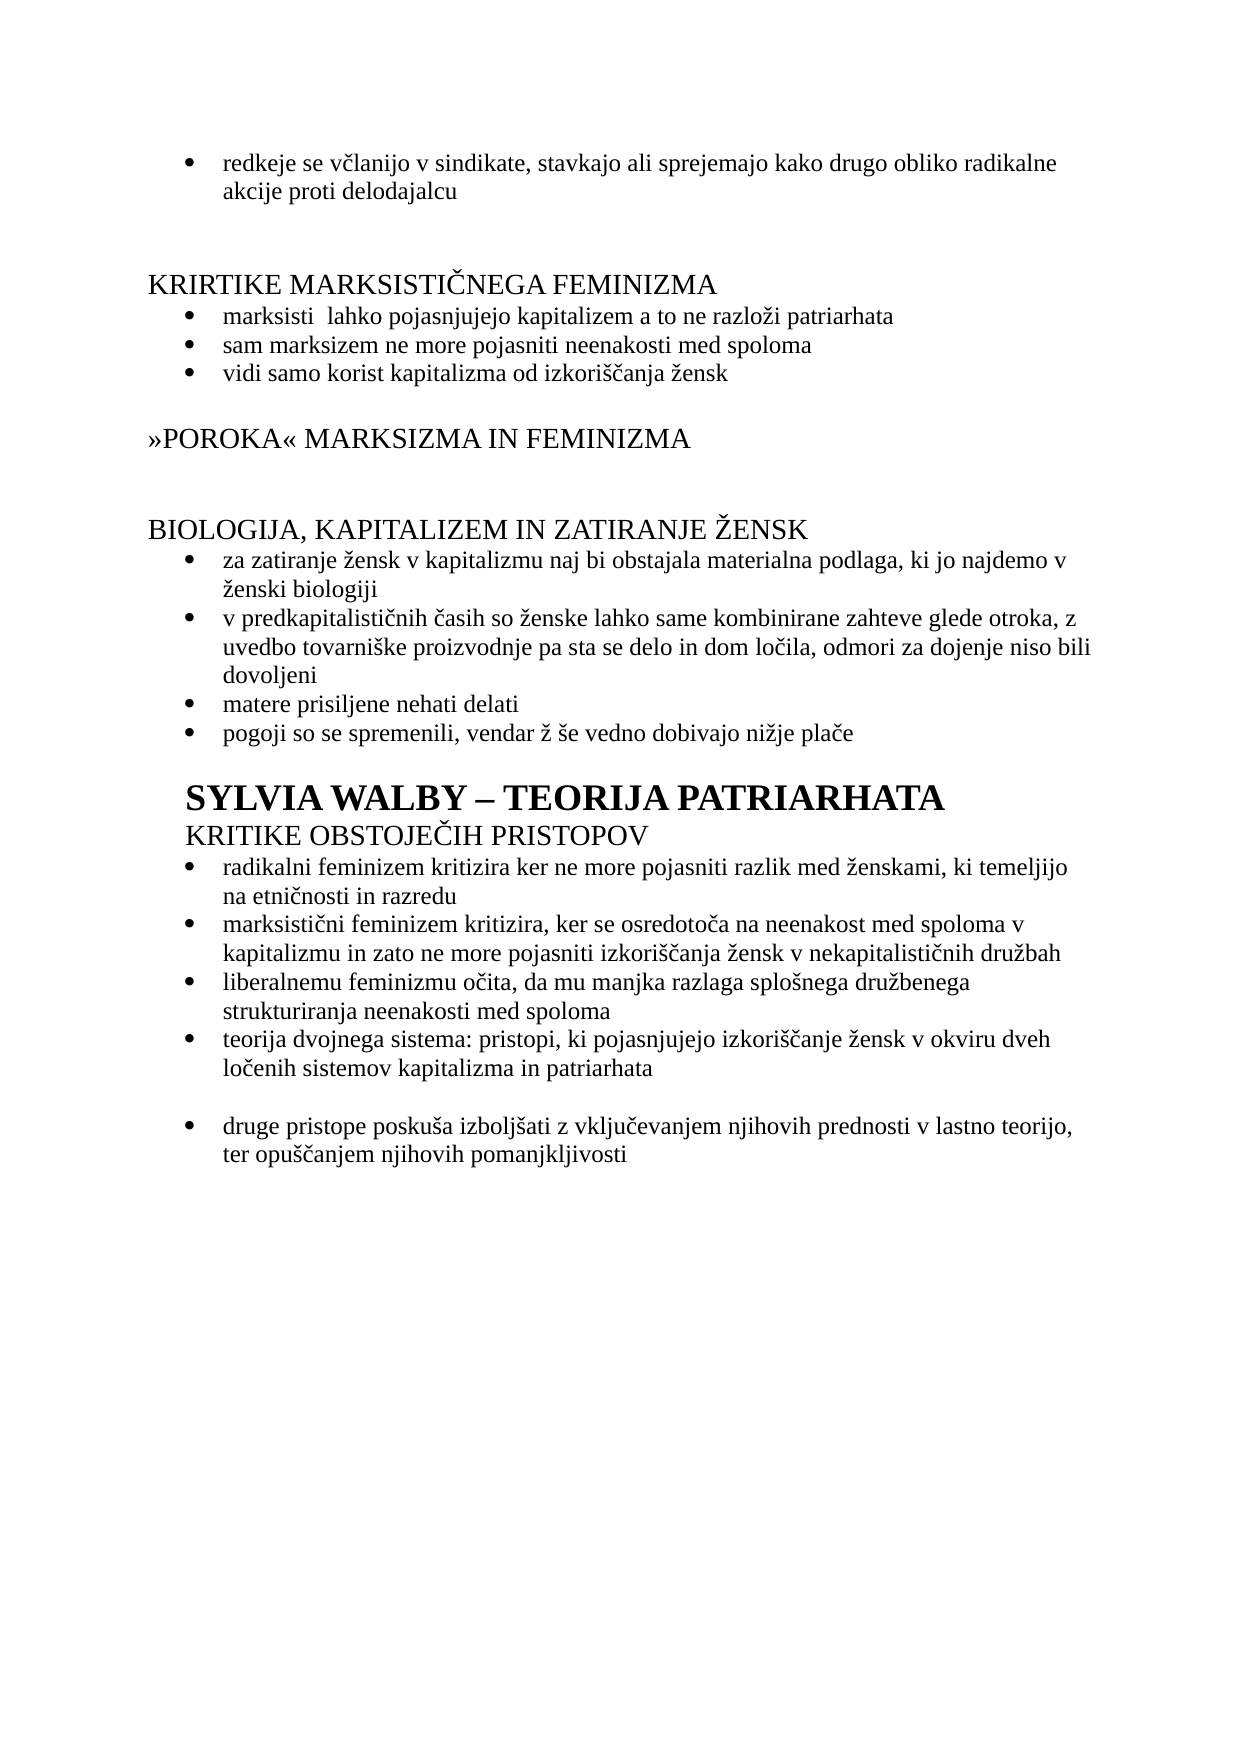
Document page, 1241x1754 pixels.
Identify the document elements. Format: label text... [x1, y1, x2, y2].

text KRITIKE OBSTOJEČIH PRISTOPOV [185, 818, 1093, 852]
list liberalnemu feminizmu očita, da mu manjka razlaga splošnega družbenega strukturiranja neenakosti med spoloma [185, 967, 1093, 1024]
text »POROKA« MARKSIZMA IN FEMINIZMA [148, 421, 1093, 454]
list marksisti lahko pojasnjujejo kapitalizem a to ne razloži patriarhata [185, 301, 1093, 330]
list redkeje se včlanijo v sindikate, stavkajo ali sprejemajo kako drugo obliko radikalne akcije proti delodajalcu [185, 148, 1093, 205]
text SYLVIA WALBY – TEORIJA PATRIARHATA [185, 775, 1093, 818]
list vidi samo korist kapitalizma od izkoriščanja žensk [185, 358, 1093, 387]
list radikalni feminizem kritizira ker ne more pojasniti razlik med ženskami, ki temeljijo na etničnosti in razredu [185, 852, 1093, 909]
text BIOLOGIJA, KAPITALIZEM IN ZATIRANJE ŽENSK [148, 512, 1093, 545]
list teorija dvojnega sistema: pristopi, ki pojasnjujejo izkoriščanje žensk v okviru dveh ločenih sistemov kapitalizma in patriarhata [185, 1024, 1093, 1082]
list v predkapitalističnih časih so ženske lahko same kombinirane zahteve glede otroka, z uvedbo tovarniške proizvodnje pa sta se delo in dom ločila, odmori za dojenje niso bili dovoljeni [185, 603, 1093, 689]
text KRIRTIKE MARKSISTIČNEGA FEMINIZMA [148, 267, 1093, 301]
list za zatiranje žensk v kapitalizmu naj bi obstajala materialna podlaga, ki jo najdemo v ženski biologiji [185, 545, 1093, 603]
list marksistični feminizem kritizira, ker se osredotoča na neenakost med spoloma v kapitalizmu in zato ne more pojasniti izkoriščanja žensk v nekapitalističnih družbah [185, 909, 1093, 967]
list sam marksizem ne more pojasniti neenakosti med spoloma [185, 330, 1093, 358]
list pogoji so se spremenili, vendar ž še vedno dobivajo nižje plače [185, 718, 1093, 747]
list matere prisiljene nehati delati [185, 689, 1093, 718]
list druge pristope poskuša izboljšati z vključevanjem njihovih prednosti v lastno teorijo, ter opuščanjem njihovih pomanjkljivosti [185, 1111, 1093, 1168]
